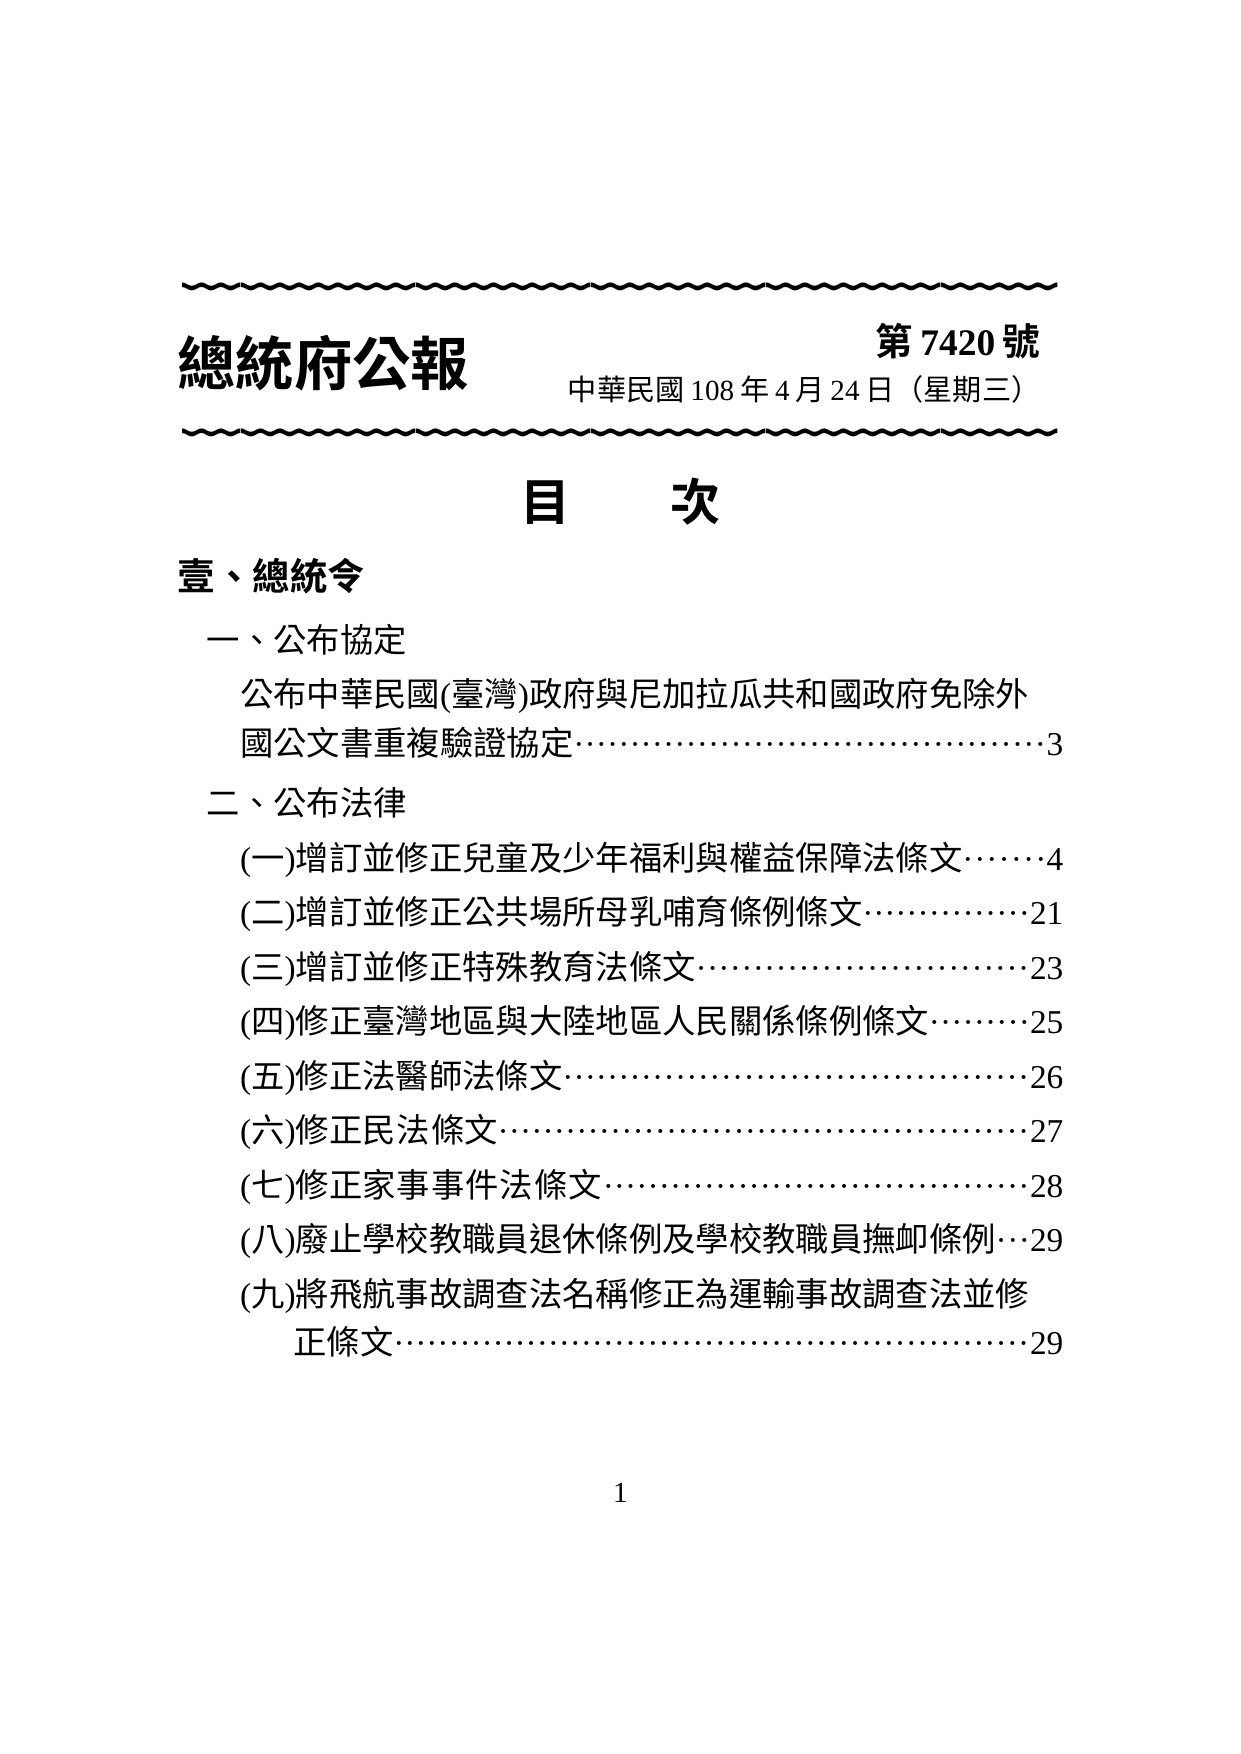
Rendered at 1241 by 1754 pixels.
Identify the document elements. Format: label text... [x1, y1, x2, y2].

text (三)增訂並修正特殊教育法條文 23 [240, 940, 1034, 989]
table_header 第7420號 中華民國108年4月24日（星期三） [505, 291, 1051, 412]
text ﹏﹏﹏﹏﹏﹏﹏﹏﹏﹏﹏﹏﹏﹏﹏ [177, 266, 1063, 291]
text (八)廢止學校教職員退休條例及學校教職員撫卹條例 29 [240, 1213, 1034, 1261]
text ﹏﹏﹏﹏﹏﹏﹏﹏﹏﹏﹏﹏﹏﹏﹏ [177, 412, 1063, 437]
text (一)增訂並修正兒童及少年福利與權益保障法條文 4 [240, 831, 1034, 880]
text (五)修正法醫師法條文 26 [240, 1049, 1034, 1098]
text (四)修正臺灣地區與大陸地區人民關係條例條文 25 [240, 995, 1034, 1043]
table_header 總統府公報 [166, 291, 505, 412]
text 目 次 [177, 462, 1063, 534]
text 一、公布協定 [206, 613, 1063, 662]
text 壹、總統令 [177, 547, 1063, 601]
text 公布中華民國(臺灣)政府與尼加拉瓜共和國政府免除外國公文書重複驗證協定 3 [240, 668, 1034, 764]
text (二)增訂並修正公共場所母乳哺育條例條文 21 [240, 886, 1034, 934]
text (九)將飛航事故調查法名稱修正為運輸事故調查法並修正條文 29 [240, 1267, 1034, 1364]
text (六)修正民法條文 27 [240, 1104, 1034, 1152]
text 二、公布法律 [206, 777, 1063, 825]
text (七)修正家事事件法條文 28 [240, 1158, 1034, 1207]
